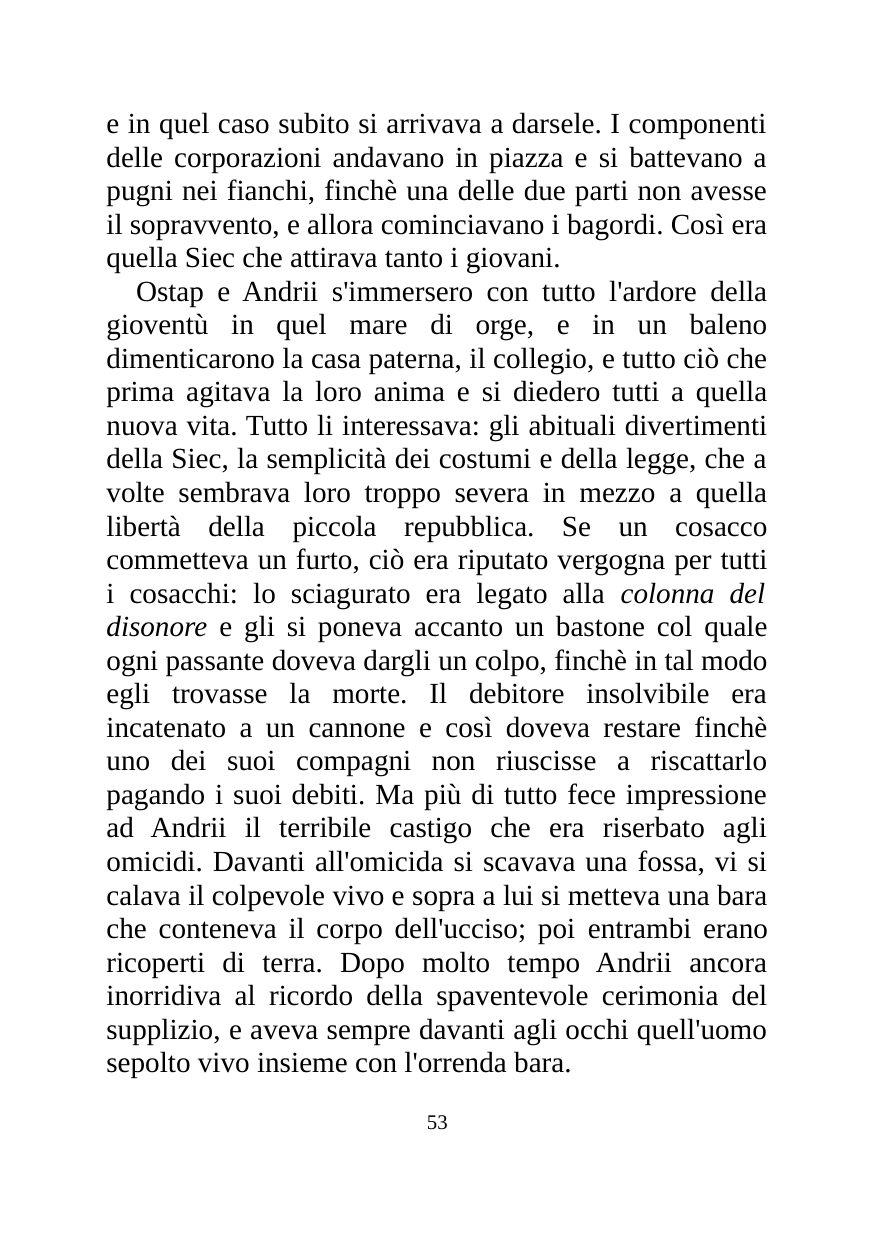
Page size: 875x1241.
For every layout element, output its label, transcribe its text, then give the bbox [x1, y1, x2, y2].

text e in quel caso subito si arrivava a darsele. I componenti delle corporazioni andavano in piazza e si battevano a pugni nei fianchi, finchè una delle due parti non avesse il sopravvento, e allora cominciavano i bagordi. Così era quella Siec che attirava tanto i giovani. [106, 106, 768, 274]
text Ostap e Andrii s'immersero con tutto l'ardore della gioventù in quel mare di orge, e in un baleno dimenticarono la casa paterna, il collegio, e tutto ciò che prima agitava la loro anima e si diedero tutti a quella nuova vita. Tutto li interessava: gli abituali divertimenti della Siec, la semplicità dei costumi e della legge, che a volte sembrava loro troppo severa in mezzo a quella libertà della piccola repubblica. Se un cosacco commetteva un furto, ciò era riputato vergogna per tutti i cosacchi: lo sciagurato era legato alla colonna del disonore e gli si poneva accanto un bastone col quale ogni passante doveva dargli un colpo, finchè in tal modo egli trovasse la morte. Il debitore insolvibile era incatenato a un cannone e così doveva restare finchè uno dei suoi compagni non riuscisse a riscattarlo pagando i suoi debiti. Ma più di tutto fece impressione ad Andrii il terribile castigo che era riserbato agli omicidi. Davanti all'omicida si scavava una fossa, vi si calava il colpevole vivo e sopra a lui si metteva una bara che conteneva il corpo dell'ucciso; poi entrambi erano ricoperti di terra. Dopo molto tempo Andrii ancora inorridiva al ricordo della spaventevole cerimonia del supplizio, e aveva sempre davanti agli occhi quell'uomo sepolto vivo insieme con l'orrenda bara. [106, 274, 768, 1079]
